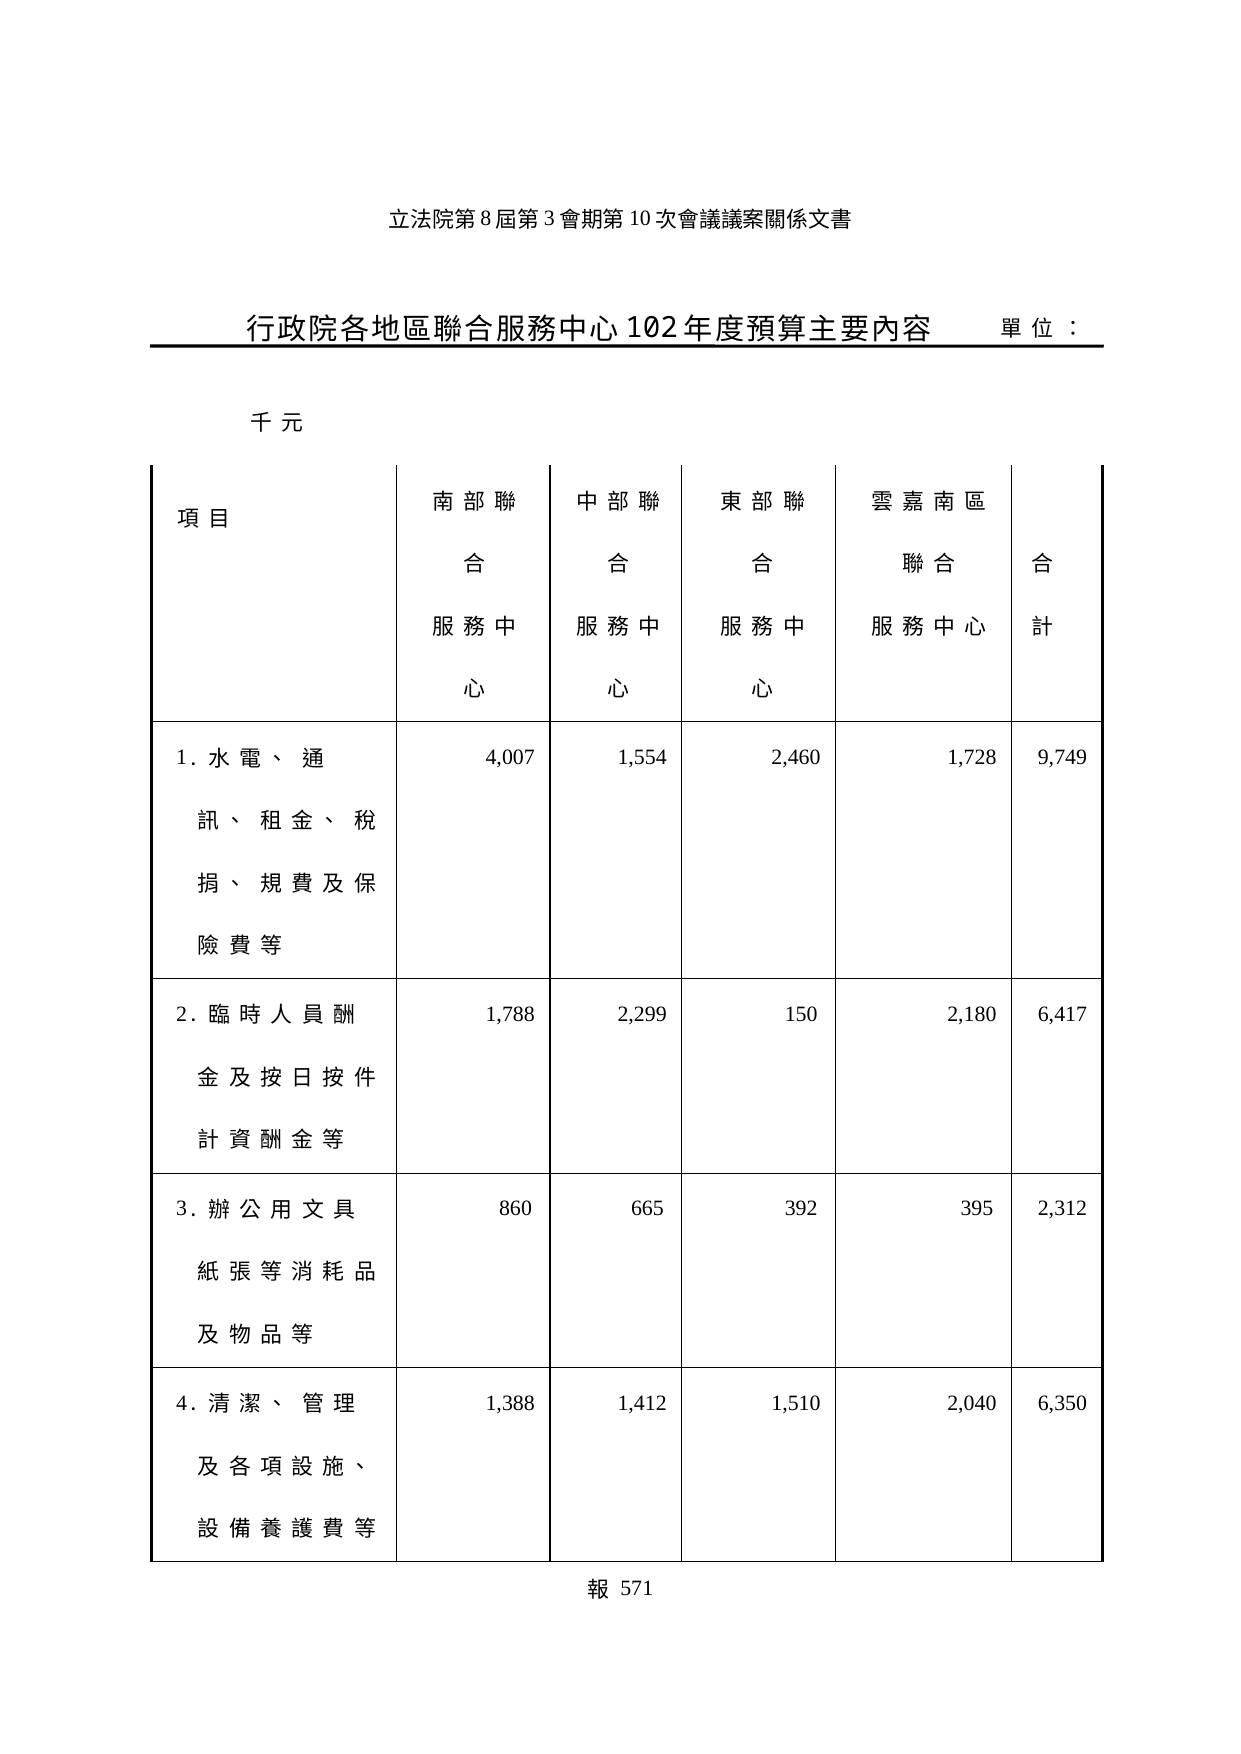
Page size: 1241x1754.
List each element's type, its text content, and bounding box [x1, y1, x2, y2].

table_cell 1,388 [397, 1368, 549, 1561]
table_cell 395 [836, 1174, 1011, 1367]
table_cell 2,040 [836, 1368, 1011, 1561]
table_cell 860 [397, 1174, 549, 1367]
table_cell 1,728 [836, 722, 1011, 978]
table_cell 項目 [153, 465, 396, 721]
table_cell 392 [682, 1174, 835, 1367]
table_cell 合計 [1012, 465, 1101, 721]
table_cell 雲嘉南區聯合 服務中心 [836, 465, 1011, 721]
table_cell 3.辦公用文具紙張等消耗品及物品等 [153, 1174, 396, 1367]
table_cell 1.水電、通訊、租金、稅捐、規費及保險費等 [153, 722, 396, 978]
table_cell 9,749 [1012, 722, 1101, 978]
table_cell 665 [551, 1174, 681, 1367]
table_cell 150 [682, 979, 835, 1172]
table_cell 6,417 [1012, 979, 1101, 1172]
table_cell 2,180 [836, 979, 1011, 1172]
table_cell 南部聯合 服務中心 [397, 465, 549, 721]
table_cell 中部聯合 服務中心 [551, 465, 681, 721]
table_cell 2.臨時人員酬金及按日按件計資酬金等 [153, 979, 396, 1172]
table_cell 2,460 [682, 722, 835, 978]
table_cell 6,350 [1012, 1368, 1101, 1561]
table_cell 1,412 [551, 1368, 681, 1561]
table_cell 1,510 [682, 1368, 835, 1561]
table_cell 4.清潔、管理及各項設施、設備養護費等 [153, 1368, 396, 1561]
table_cell 1,554 [551, 722, 681, 978]
table_header 千元 [151, 348, 1102, 465]
table_cell 4,007 [397, 722, 549, 978]
table_cell 東部聯合 服務中心 [682, 465, 835, 721]
table_cell 1,788 [397, 979, 549, 1172]
table_header 行政院各地區聯合服務中心102年度預算主要內容 單位： [151, 250, 1102, 344]
table_cell 2,312 [1012, 1174, 1101, 1367]
table_cell 2,299 [551, 979, 681, 1172]
